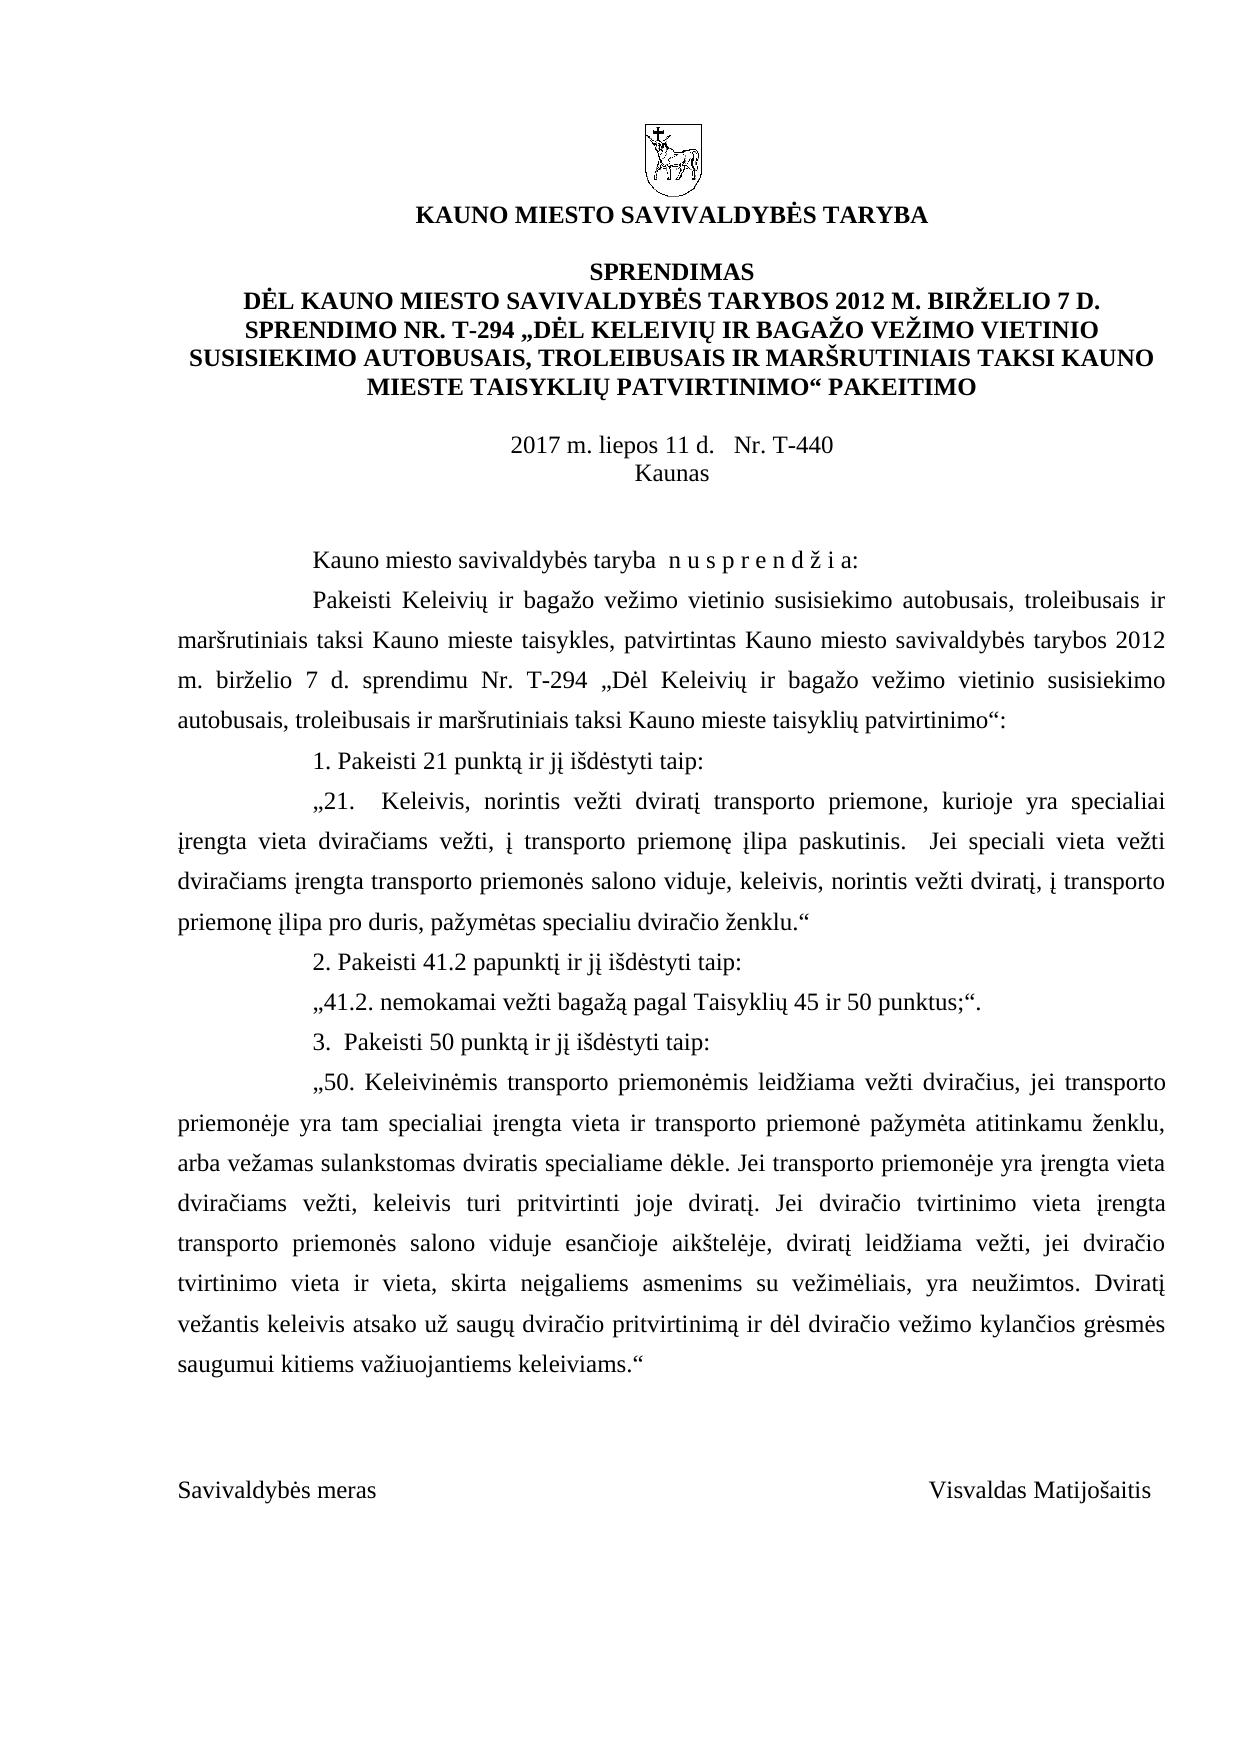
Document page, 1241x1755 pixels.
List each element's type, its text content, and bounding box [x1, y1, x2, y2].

text 2017 m. liepos 11 d. Nr. T-440 [177, 430, 1167, 458]
text „41.2. nemokamai vežti bagažą pagal Taisyklių 45 ir 50 punktus;“. [177, 987, 1167, 1016]
text DĖL KAUNO MIESTO SAVIVALDYBĖS TARYBOS 2012 M. BIRŽELIO 7 D. SPRENDIMO NR. T-294 „DĖL KELEIVIŲ IR BAGAŽO VEŽIMO VIETINIO SUSISIEKIMO AUTOBUSAIS, TROLEIBUSAIS IR MARŠRUTINIAIS TAKSI KAUNO MIESTE TAISYKLIŲ PATVIRTINIMO“ PAKEITIMO [177, 286, 1167, 401]
text 2. Pakeisti 41.2 papunktį ir jį išdėstyti taip: [177, 947, 1167, 976]
text Pakeisti Keleivių ir bagažo vežimo vietinio susisiekimo autobusais, troleibusais ir maršrutiniais taksi Kauno mieste taisykles, patvirtintas Kauno miesto savivaldybės tarybos 2012 m. birželio 7 d. sprendimu Nr. T-294 „Dėl Keleivių ir bagažo vežimo vietinio susisiekimo autobusais, troleibusais ir maršrutiniais taksi Kauno mieste taisyklių patvirtinimo“: [177, 585, 1167, 734]
text „21. Keleivis, norintis vežti dviratį transporto priemone, kurioje yra specialiai įrengta vieta dviračiams vežti, į transporto priemonę įlipa paskutinis. Jei speciali vieta vežti dviračiams įrengta transporto priemonės salono viduje, keleivis, norintis vežti dviratį, į transporto priemonę įlipa pro duris, pažymėtas specialiu dviračio ženklu.“ [177, 786, 1167, 935]
text 3. Pakeisti 50 punktą ir jį išdėstyti taip: [177, 1027, 1167, 1056]
text Savivaldybės meras Visvaldas Matijošaitis [177, 1475, 1167, 1504]
text Kauno miesto savivaldybės taryba n u s p r e n d ž i a: [177, 545, 1167, 573]
text SPRENDIMAS [177, 257, 1167, 286]
text Kaunas [177, 458, 1167, 487]
text KAUNO MIESTO SAVIVALDYBĖS TARYBA [177, 200, 1167, 228]
text „50. Keleivinėmis transporto priemonėmis leidžiama vežti dviračius, jei transporto priemonėje yra tam specialiai įrengta vieta ir transporto priemonė pažymėta atitinkamu ženklu, arba vežamas sulankstomas dviratis specialiame dėkle. Jei transporto priemonėje yra įrengta vieta dviračiams vežti, keleivis turi pritvirtinti joje dviratį. Jei dviračio tvirtinimo vieta įrengta transporto priemonės salono viduje esančioje aikštelėje, dviratį leidžiama vežti, jei dviračio tvirtinimo vieta ir vieta, skirta neįgaliems asmenims su vežimėliais, yra neužimtos. Dviratį vežantis keleivis atsako už saugų dviračio pritvirtinimą ir dėl dviračio vežimo kylančios grėsmės saugumui kitiems važiuojantiems keleiviams.“ [177, 1067, 1167, 1378]
text 1. Pakeisti 21 punktą ir jį išdėstyti taip: [312, 746, 1167, 774]
